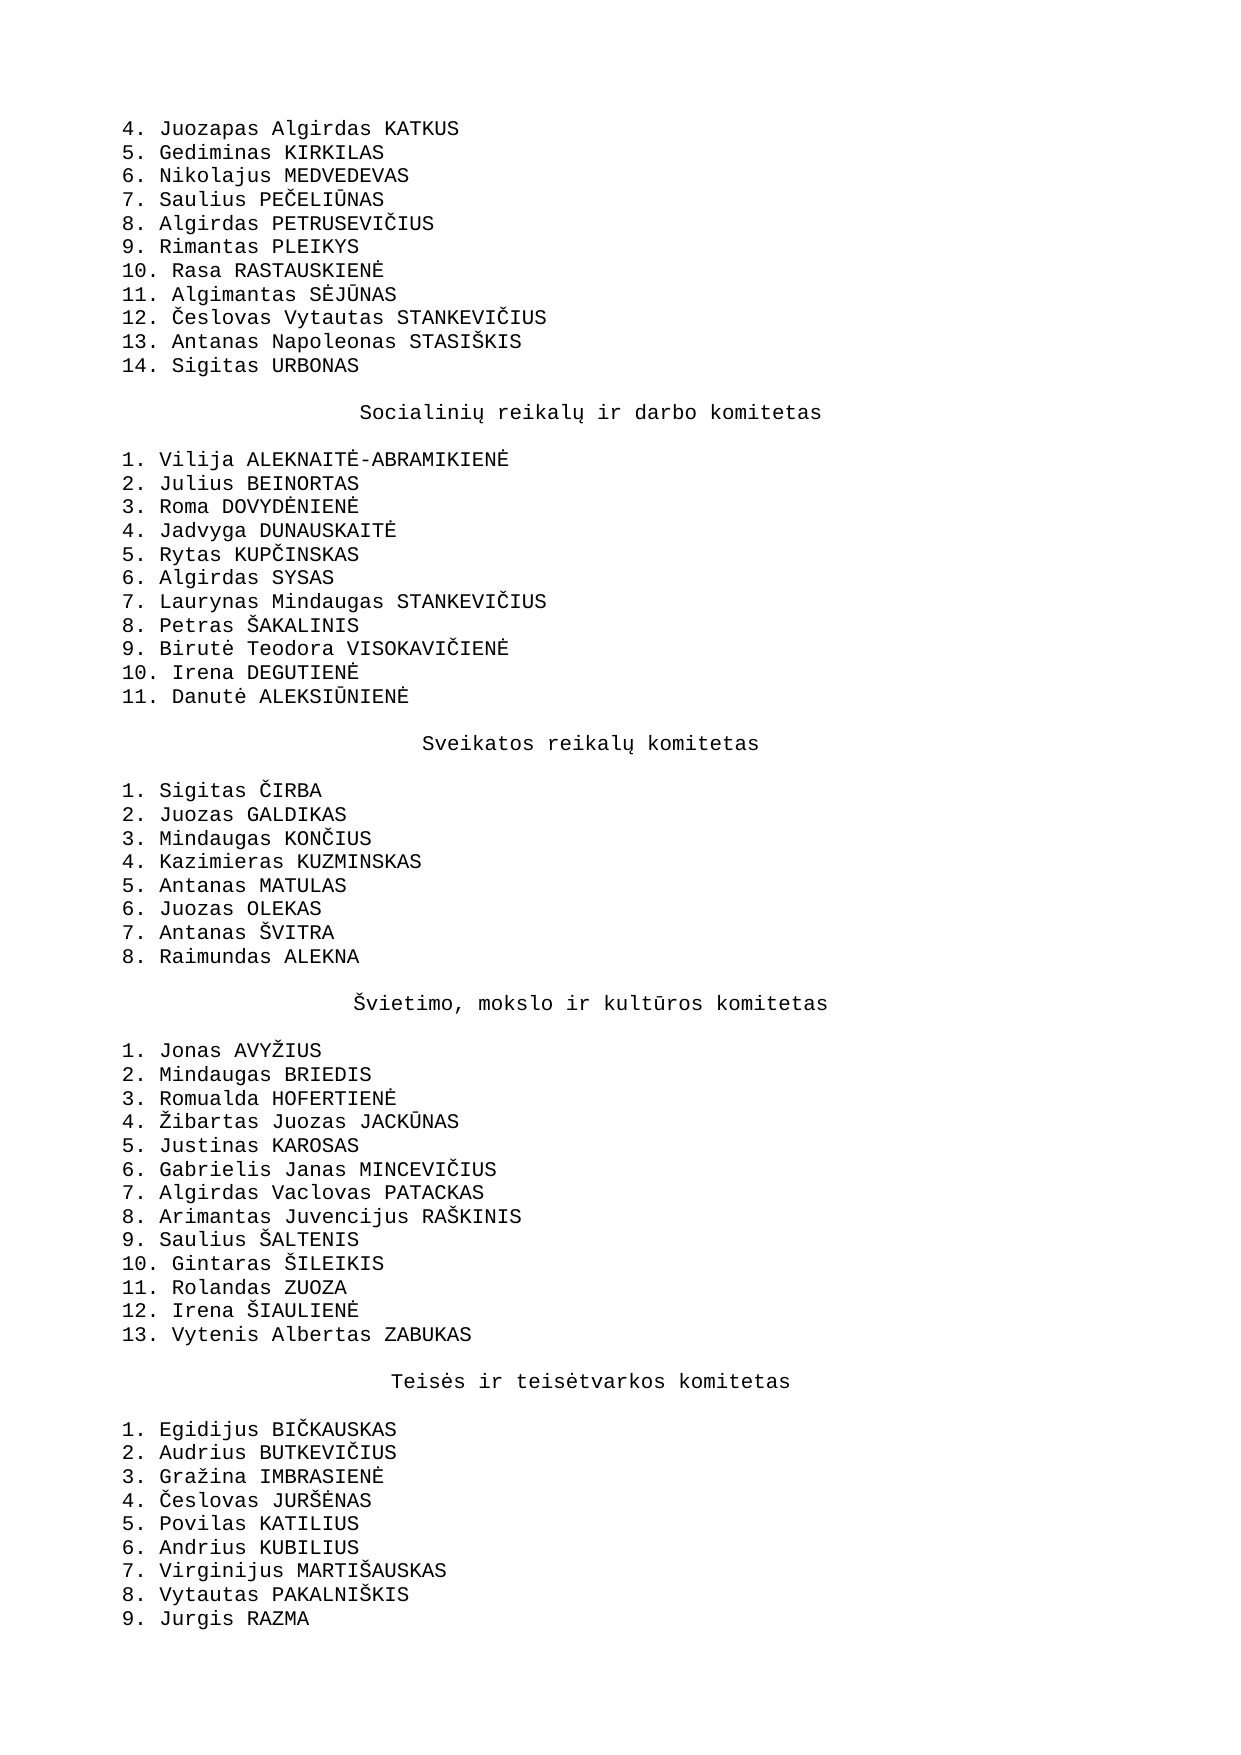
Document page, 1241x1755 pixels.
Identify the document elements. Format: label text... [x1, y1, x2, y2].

text 3. Mindaugas KONČIUS [59, 827, 1122, 851]
text 2. Mindaugas BRIEDIS [59, 1064, 1122, 1088]
text 3. Romualda HOFERTIENĖ [59, 1088, 1122, 1111]
text 5. Gediminas KIRKILAS [59, 142, 1122, 165]
text 10. Gintaras ŠILEIKIS [59, 1253, 1122, 1277]
text 4. Česlovas JURŠĖNAS [59, 1489, 1122, 1513]
text 5. Justinas KAROSAS [59, 1135, 1122, 1158]
text 12. Česlovas Vytautas STANKEVIČIUS [59, 307, 1122, 331]
text Švietimo, mokslo ir kultūros komitetas [59, 993, 1122, 1017]
text 13. Antanas Napoleonas STASIŠKIS [59, 331, 1122, 354]
text 2. Julius BEINORTAS [59, 473, 1122, 496]
text 1. Jonas AVYŽIUS [59, 1040, 1122, 1064]
text 12. Irena ŠIAULIENĖ [59, 1300, 1122, 1324]
text 6. Juozas OLEKAS [59, 898, 1122, 922]
text 14. Sigitas URBONAS [59, 354, 1122, 378]
text Socialinių reikalų ir darbo komitetas [59, 402, 1122, 426]
text 4. Žibartas Juozas JACKŪNAS [59, 1111, 1122, 1135]
text 5. Rytas KUPČINSKAS [59, 544, 1122, 567]
text 6. Gabrielis Janas MINCEVIČIUS [59, 1158, 1122, 1182]
text 8. Raimundas ALEKNA [59, 946, 1122, 969]
text 8. Petras ŠAKALINIS [59, 615, 1122, 638]
text Sveikatos reikalų komitetas [59, 733, 1122, 757]
text 3. Roma DOVYDĖNIENĖ [59, 496, 1122, 520]
text 9. Saulius ŠALTENIS [59, 1229, 1122, 1253]
text 10. Rasa RASTAUSKIENĖ [59, 260, 1122, 284]
text 8. Arimantas Juvencijus RAŠKINIS [59, 1206, 1122, 1229]
text 3. Gražina IMBRASIENĖ [59, 1466, 1122, 1489]
text 11. Rolandas ZUOZA [59, 1277, 1122, 1300]
text 5. Povilas KATILIUS [59, 1513, 1122, 1537]
text 4. Kazimieras KUZMINSKAS [59, 851, 1122, 875]
text 6. Andrius KUBILIUS [59, 1537, 1122, 1561]
text 11. Algimantas SĖJŪNAS [59, 284, 1122, 307]
text 9. Jurgis RAZMA [59, 1608, 1122, 1631]
text 6. Nikolajus MEDVEDEVAS [59, 165, 1122, 189]
text 1. Vilija ALEKNAITĖ-ABRAMIKIENĖ [59, 449, 1122, 473]
text 9. Rimantas PLEIKYS [59, 236, 1122, 260]
text 11. Danutė ALEKSIŪNIENĖ [59, 686, 1122, 709]
text 5. Antanas MATULAS [59, 875, 1122, 898]
text 1. Egidijus BIČKAUSKAS [59, 1419, 1122, 1442]
text 7. Algirdas Vaclovas PATACKAS [59, 1182, 1122, 1206]
text Teisės ir teisėtvarkos komitetas [59, 1371, 1122, 1395]
text 7. Saulius PEČELIŪNAS [59, 189, 1122, 213]
text 4. Juozapas Algirdas KATKUS [59, 118, 1122, 142]
text 8. Vytautas PAKALNIŠKIS [59, 1584, 1122, 1608]
text 2. Audrius BUTKEVIČIUS [59, 1442, 1122, 1466]
text 7. Laurynas Mindaugas STANKEVIČIUS [59, 591, 1122, 615]
text 6. Algirdas SYSAS [59, 567, 1122, 591]
text 1. Sigitas ČIRBA [59, 780, 1122, 804]
text 10. Irena DEGUTIENĖ [59, 662, 1122, 686]
text 13. Vytenis Albertas ZABUKAS [59, 1324, 1122, 1348]
text 9. Birutė Teodora VISOKAVIČIENĖ [59, 638, 1122, 662]
text 7. Antanas ŠVITRA [59, 922, 1122, 946]
text 7. Virginijus MARTIŠAUSKAS [59, 1561, 1122, 1584]
text 8. Algirdas PETRUSEVIČIUS [59, 213, 1122, 236]
text 4. Jadvyga DUNAUSKAITĖ [59, 520, 1122, 544]
text 2. Juozas GALDIKAS [59, 804, 1122, 827]
